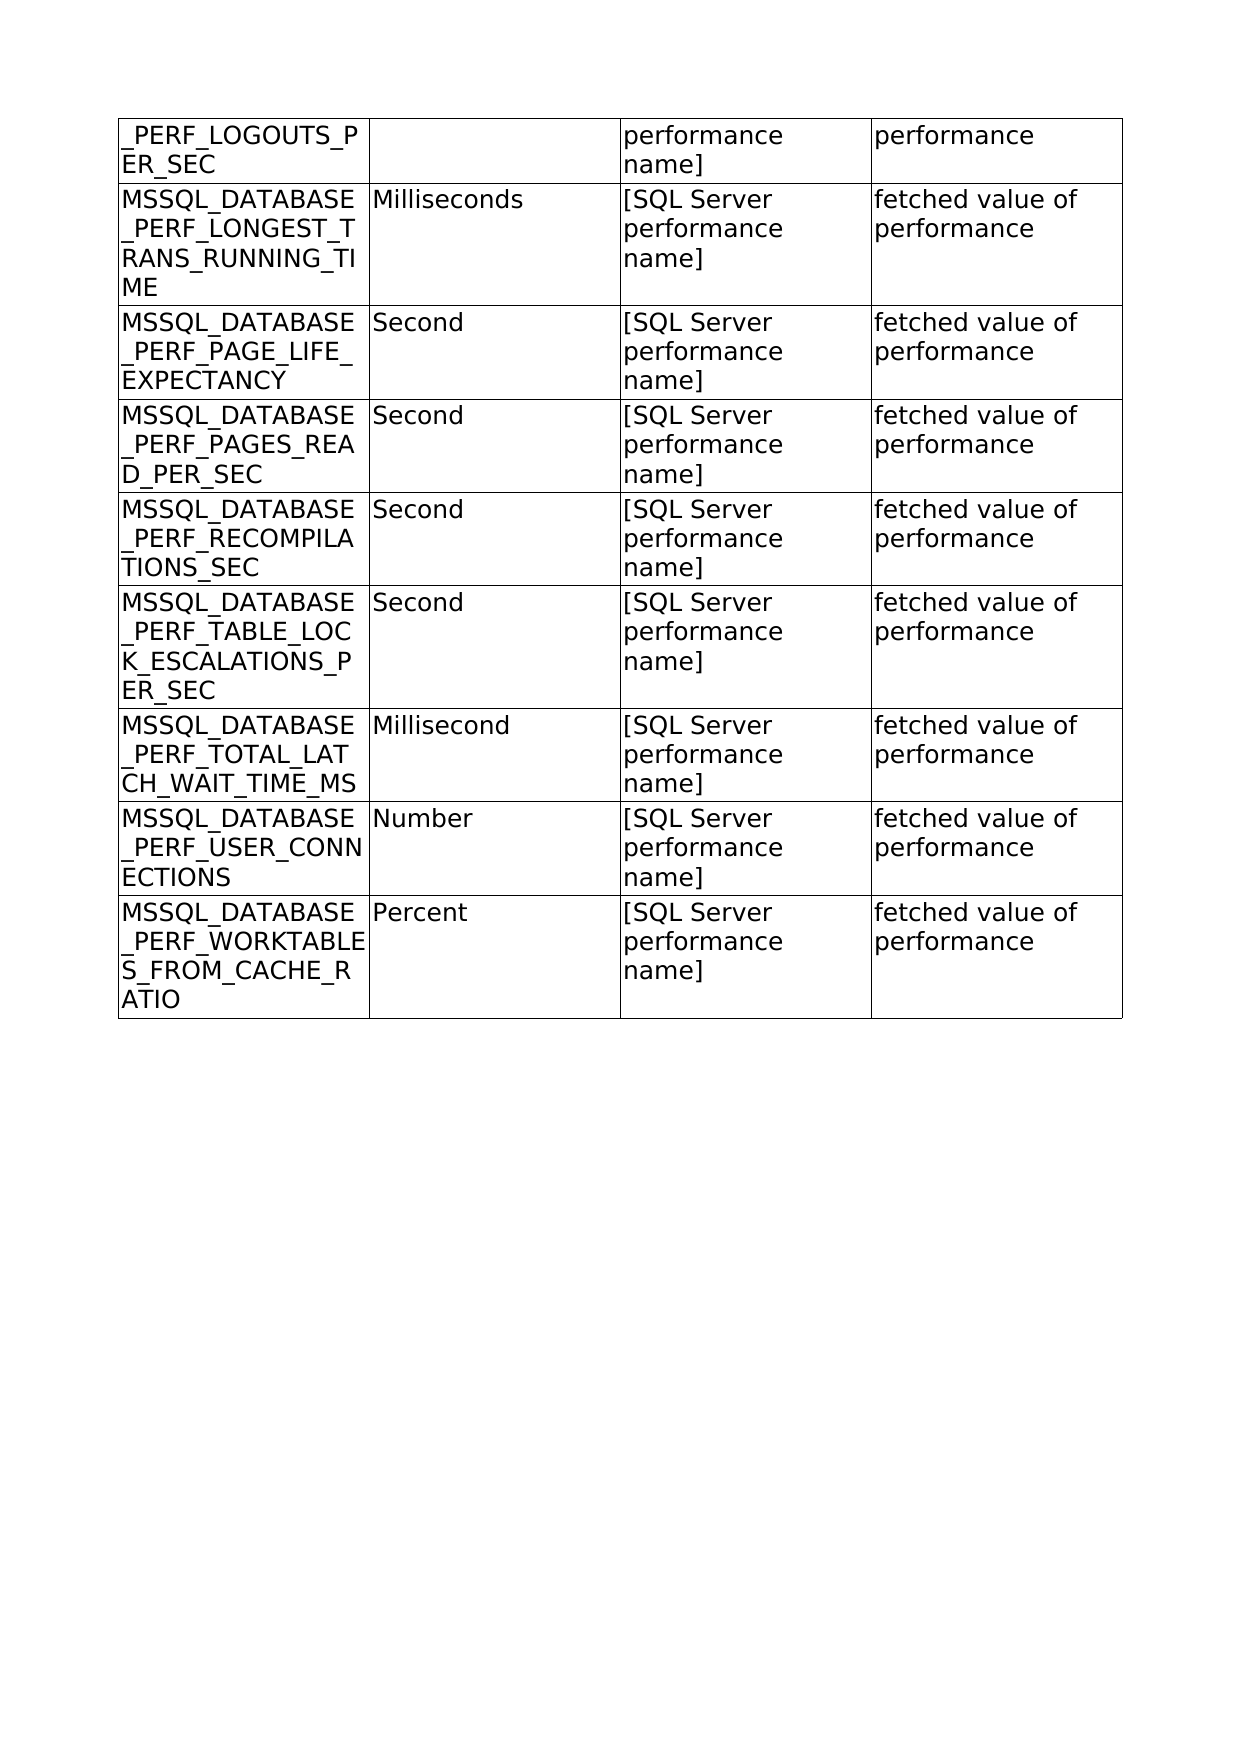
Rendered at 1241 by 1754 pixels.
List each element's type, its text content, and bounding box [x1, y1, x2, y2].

table_cell fetched value of performance [872, 709, 1122, 801]
table_cell [SQL Server performance name] [621, 493, 871, 585]
table_cell MSSQL_DATABASE_PERF_WORKTABLES_FROM_CACHE_RATIO [119, 896, 369, 1017]
table_cell MSSQL_DATABASE_PERF_PAGES_READ_PER_SEC [119, 400, 369, 492]
table_cell [SQL Server performance name] [621, 586, 871, 708]
table_cell fetched value of performance [872, 802, 1122, 895]
table_cell [SQL Server performance name] [621, 184, 871, 305]
table_cell Millisecond [370, 709, 620, 801]
table_cell fetched value of performance [872, 896, 1122, 1017]
table_cell Second [370, 586, 620, 708]
table_cell Second [370, 306, 620, 398]
table_cell MSSQL_DATABASE_PERF_PAGE_LIFE_EXPECTANCY [119, 306, 369, 398]
table_cell Second [370, 400, 620, 492]
table_cell performance name] [621, 119, 871, 182]
table_cell Second [370, 493, 620, 585]
table_cell [SQL Server performance name] [621, 306, 871, 398]
table_cell _PERF_LOGOUTS_PER_SEC [119, 119, 369, 182]
table_cell Number [370, 802, 620, 895]
table_cell performance [872, 119, 1122, 182]
table_cell [SQL Server performance name] [621, 896, 871, 1017]
table_cell MSSQL_DATABASE_PERF_TABLE_LOCK_ESCALATIONS_PER_SEC [119, 586, 369, 708]
table_cell MSSQL_DATABASE_PERF_USER_CONNECTIONS [119, 802, 369, 895]
table_cell [SQL Server performance name] [621, 709, 871, 801]
table_cell fetched value of performance [872, 493, 1122, 585]
table_cell fetched value of performance [872, 400, 1122, 492]
table_cell MSSQL_DATABASE_PERF_TOTAL_LATCH_WAIT_TIME_MS [119, 709, 369, 801]
table_cell fetched value of performance [872, 586, 1122, 708]
table_cell Milliseconds [370, 184, 620, 305]
table_cell [370, 119, 620, 182]
table_cell fetched value of performance [872, 184, 1122, 305]
table_cell Percent [370, 896, 620, 1017]
table_cell [SQL Server performance name] [621, 802, 871, 895]
table_cell MSSQL_DATABASE_PERF_RECOMPILATIONS_SEC [119, 493, 369, 585]
table_cell fetched value of performance [872, 306, 1122, 398]
table_cell MSSQL_DATABASE_PERF_LONGEST_TRANS_RUNNING_TIME [119, 184, 369, 305]
table_cell [SQL Server performance name] [621, 400, 871, 492]
